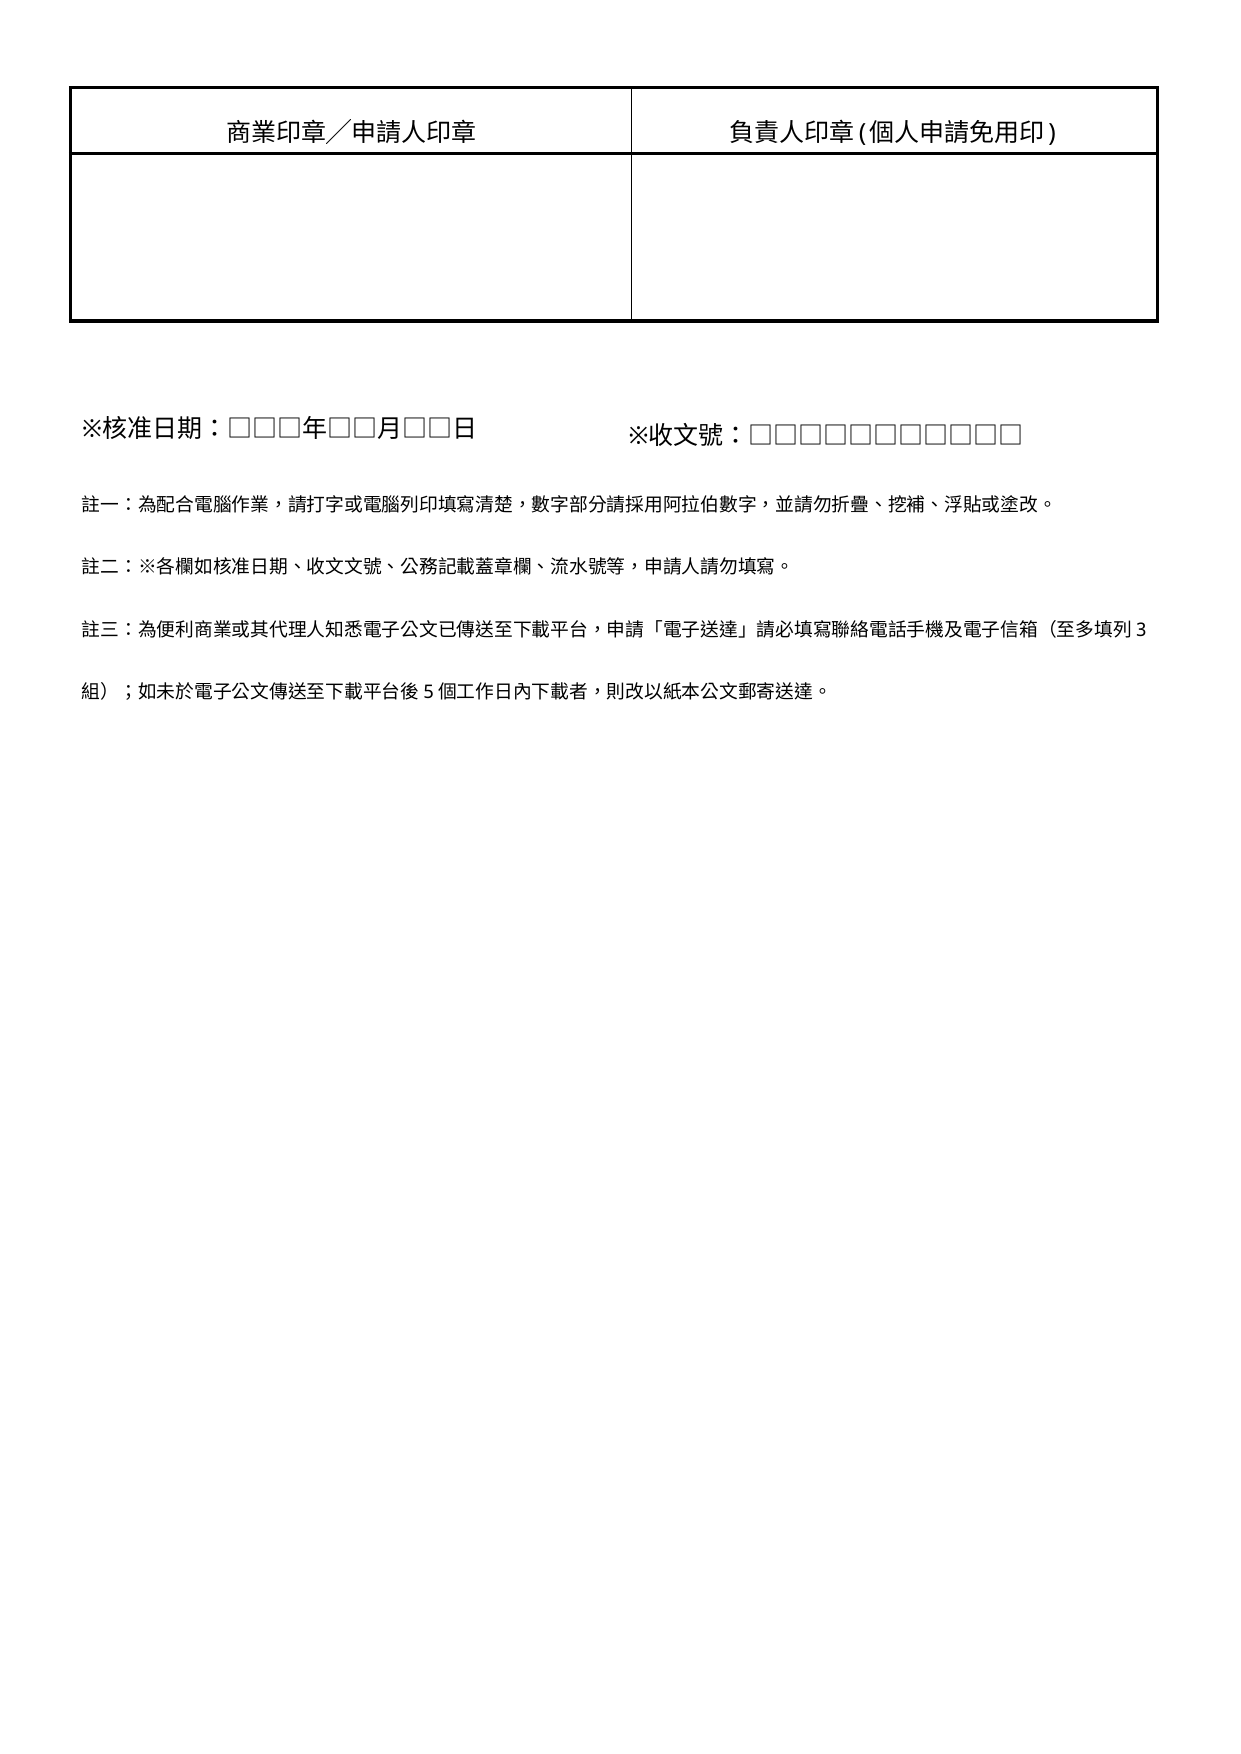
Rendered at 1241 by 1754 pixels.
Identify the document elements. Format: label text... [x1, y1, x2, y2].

table_header ※核准日期：□□□年□□月□□日 [70, 385, 617, 462]
table_header 負責人印章(個人申請免用印) [632, 89, 1156, 152]
table_header ※收文號：□□□□□□□□□□□ [617, 385, 1158, 462]
table_cell 註一：為配合電腦作業，請打字或電腦列印填寫清楚，數字部分請採用阿拉伯數字，並請勿折疊、挖補、浮貼或塗改。 註二：※各欄如核准日期、收文文號、公務記載蓋章欄、流水號等，申請人請勿填寫。 註三：為便利商業或其代理人知悉電子公文已傳送至下載平台，申請「電子送達」請必填寫聯絡電話手機及電子信箱（至多填列3組）；如未於電子公文傳送至下載平台後5個工作日內下載者，則改以紙本公文郵寄送達。 [70, 462, 1158, 712]
table_header 商業印章╱申請人印章 [72, 89, 631, 152]
table_cell [632, 155, 1156, 319]
table_cell [72, 155, 631, 319]
